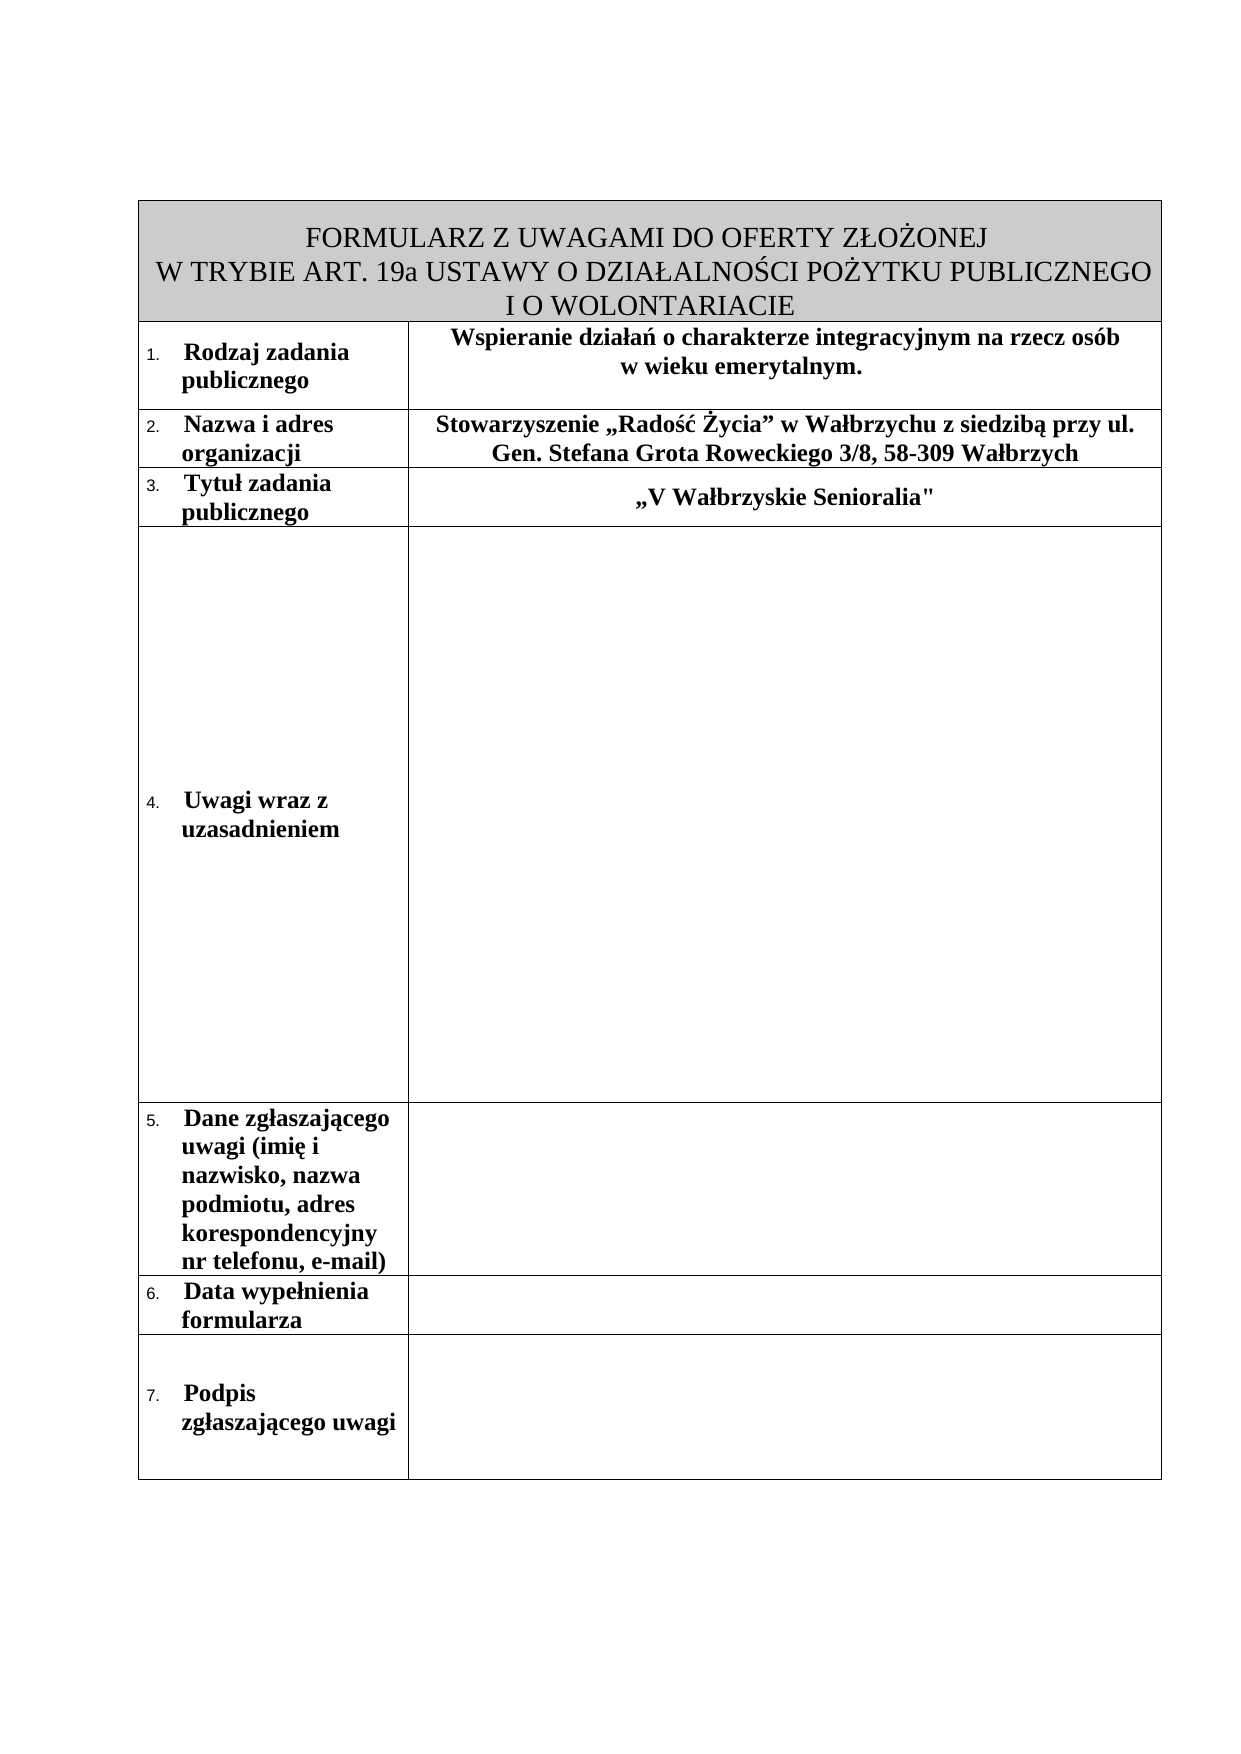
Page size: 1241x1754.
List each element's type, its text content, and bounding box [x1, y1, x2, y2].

table_cell „V Wałbrzyskie Senioralia" [409, 468, 1161, 526]
table_cell [409, 527, 1161, 1102]
table_cell Data wypełnienia formularza [139, 1276, 408, 1334]
table_cell [409, 1103, 1161, 1275]
table_cell Wspieranie działań o charakterze integracyjnym na rzecz osób w wieku emerytalnym. [409, 322, 1161, 408]
table_cell Podpis zgłaszającego uwagi [139, 1335, 408, 1478]
table_cell Dane zgłaszającego uwagi (imię i nazwisko, nazwa podmiotu, adres korespondencyjny nr telefonu, e-mail) [139, 1103, 408, 1275]
table_cell Tytuł zadania publicznego [139, 468, 408, 526]
table_cell Nazwa i adres organizacji [139, 410, 408, 467]
table_cell Stowarzyszenie „Radość Życia” w Wałbrzychu z siedzibą przy ul. Gen. Stefana Grota Roweckiego 3/8, 58-309 Wałbrzych [409, 410, 1161, 467]
table_cell Uwagi wraz z uzasadnieniem [139, 527, 408, 1102]
table_cell [409, 1276, 1161, 1334]
table_cell [409, 1335, 1161, 1478]
table_header FORMULARZ Z UWAGAMI DO OFERTY ZŁOŻONEJ W TRYBIE ART. 19a USTAWY O DZIAŁALNOŚCI POŻYTKU PUBLICZNEGO I O WOLONTARIACIE [139, 201, 1161, 321]
table_cell Rodzaj zadania publicznego [139, 322, 408, 408]
